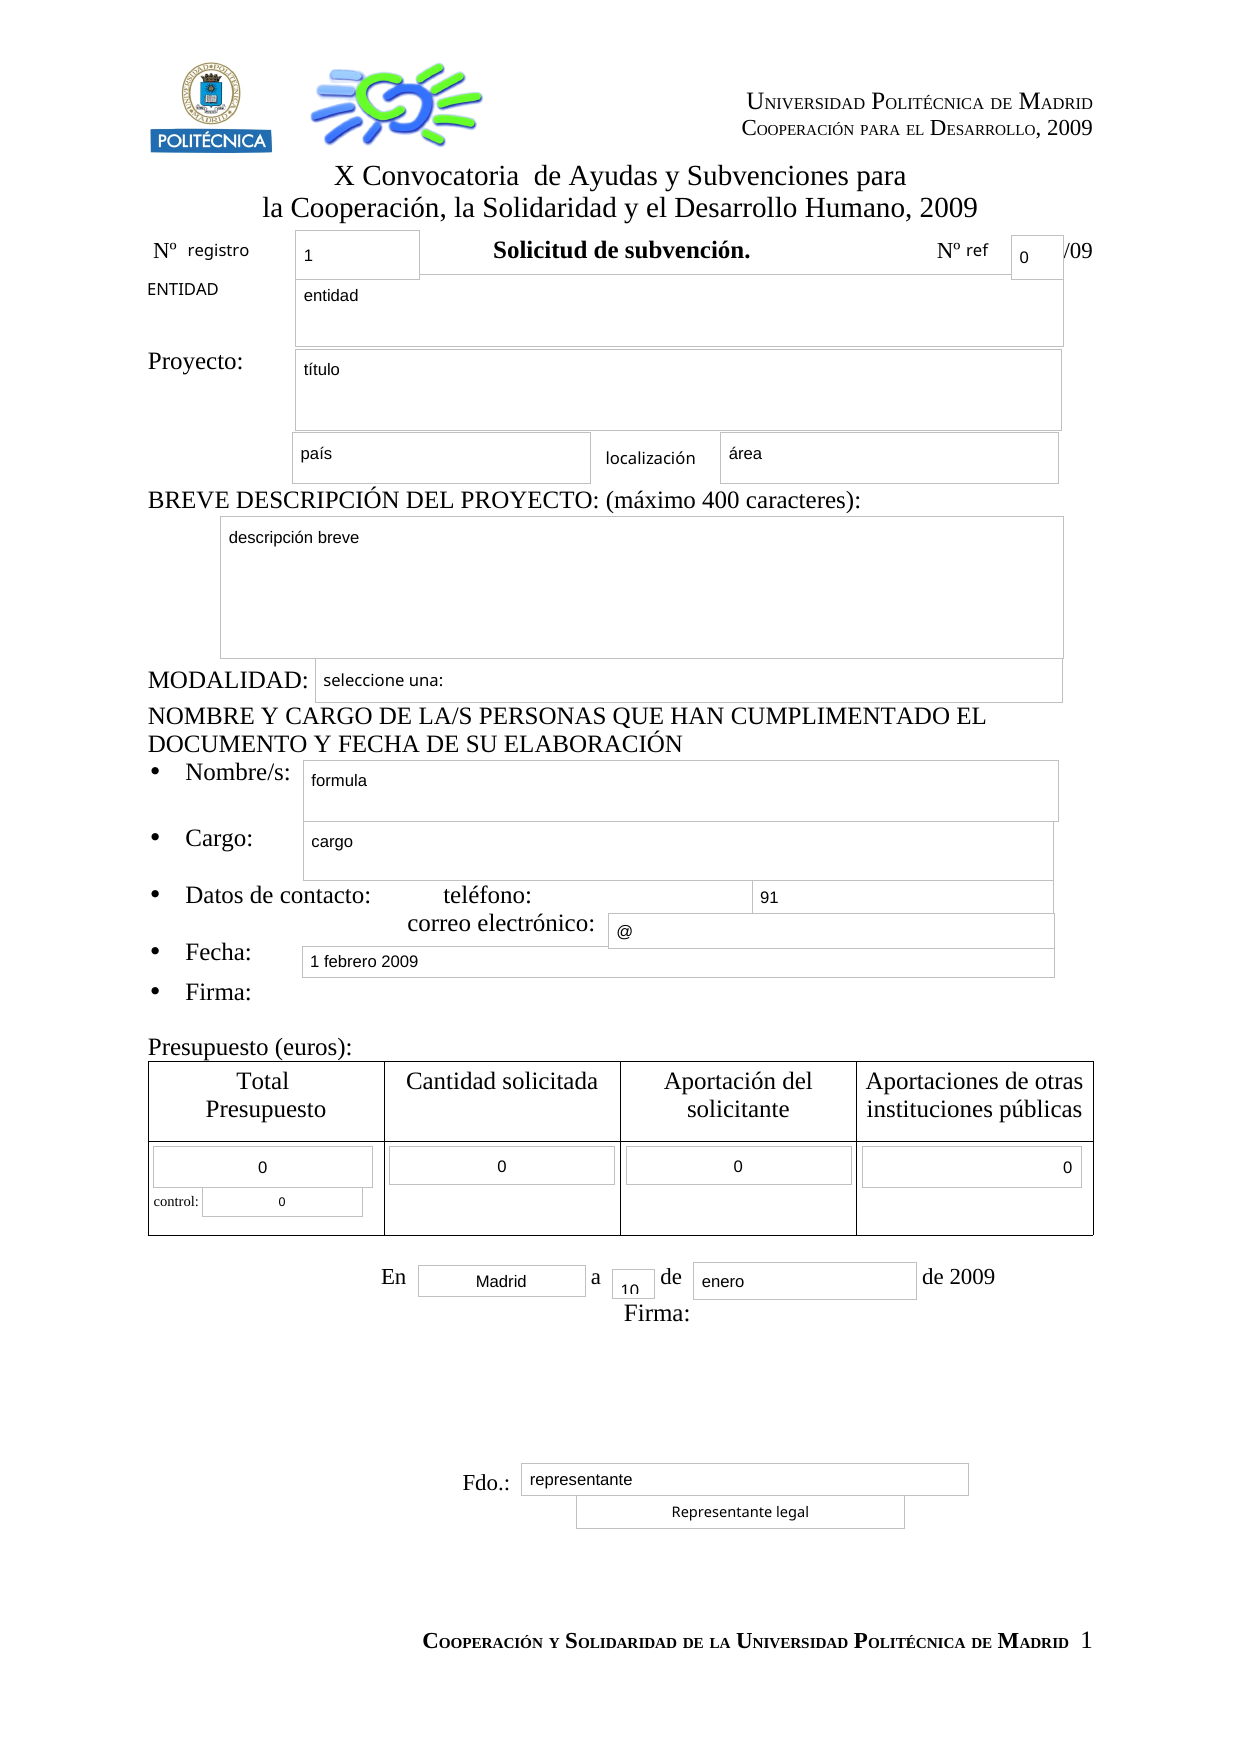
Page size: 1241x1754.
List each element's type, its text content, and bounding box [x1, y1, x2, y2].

table_cell [385, 1142, 620, 1234]
list [1054, 821, 1093, 880]
table_header Aportación del solicitante [621, 1062, 856, 1141]
text Nº Solicitud de subvención. Nº /09 [1064, 236, 1093, 264]
text NOMBRE Y CARGO DE LA/S PERSONAS QUE HAN CUMPLIMENTADO EL DOCUMENTO Y FECHA DE SU ELABORACIÓN [148, 702, 1093, 757]
list [1055, 937, 1093, 977]
text Firma: [148, 1299, 1093, 1327]
text En a de de 2009 [917, 1262, 1093, 1299]
text Nº Solicitud de subvención. Nº /09 [420, 236, 1011, 264]
table_header Cantidad solicitada [385, 1062, 620, 1141]
list correo electrónico: [369, 909, 752, 937]
text Fdo.: [148, 1463, 521, 1495]
text Proyecto: [148, 347, 1093, 375]
text En a de de 2009 [148, 1262, 693, 1299]
list Fecha: [148, 937, 608, 977]
table_cell [621, 1142, 856, 1234]
text BREVE DESCRIPCIÓN DEL PROYECTO: (máximo 400 caracteres): [148, 486, 1093, 513]
list Cargo: [148, 821, 303, 880]
text Nº Solicitud de subvención. Nº /09 [148, 236, 295, 264]
text X Convocatoria de Ayudas y Subvenciones para la Cooperación, la Solidaridad y el Desarrollo Humano, 2009 [148, 159, 1093, 224]
picture [146, 57, 276, 158]
table_header Aportaciones de otras instituciones públicas [857, 1062, 1093, 1141]
list Firma: [148, 977, 1093, 1006]
table_header Total Presupuesto [149, 1062, 384, 1141]
list Datos de contacto: teléfono: [148, 880, 752, 909]
text MODALIDAD: [148, 624, 315, 702]
text [1063, 624, 1093, 702]
table_cell [857, 1142, 1093, 1234]
table_cell control: [149, 1142, 384, 1234]
picture [308, 57, 484, 149]
text [969, 1463, 1093, 1495]
text Presupuesto (euros): [148, 1033, 1093, 1061]
list [1054, 909, 1093, 937]
list [1054, 880, 1093, 909]
list Nombre/s: [148, 757, 1093, 821]
